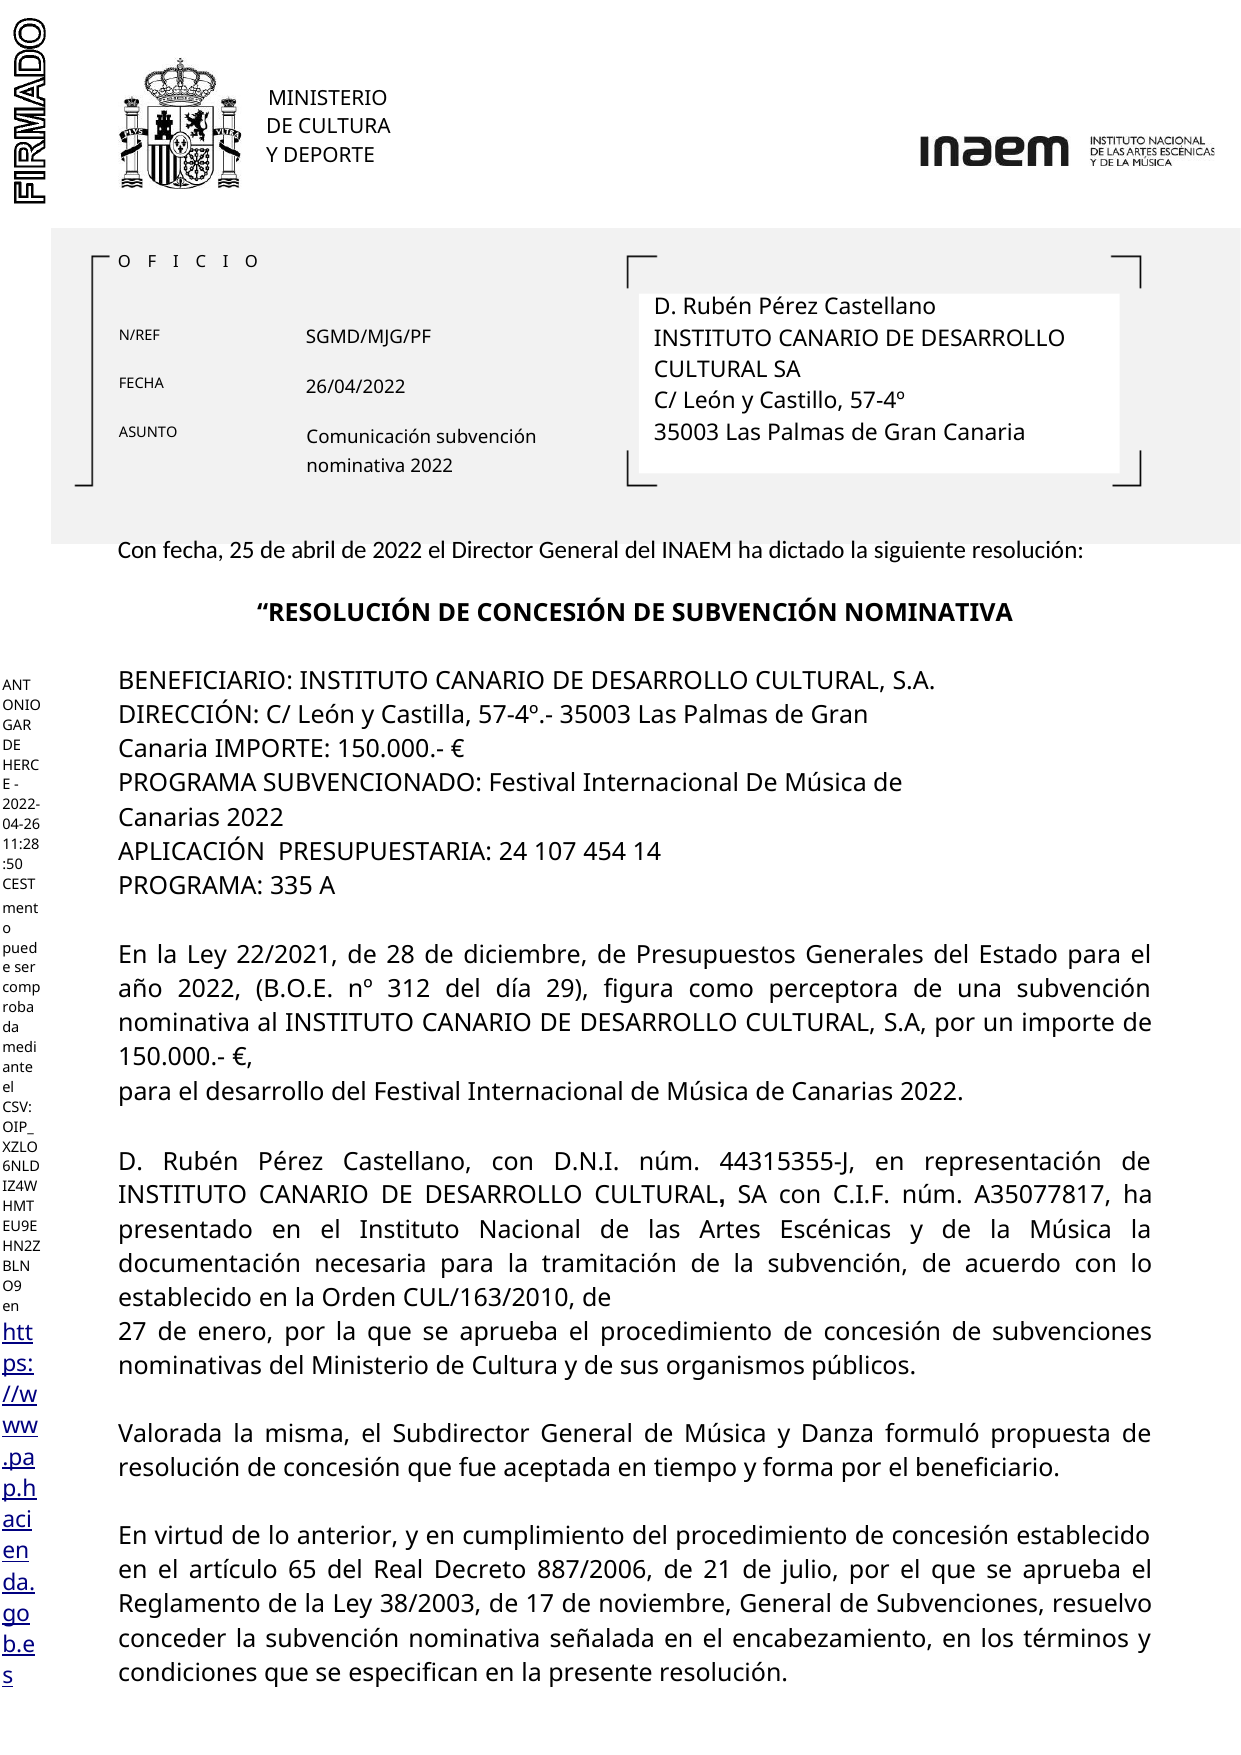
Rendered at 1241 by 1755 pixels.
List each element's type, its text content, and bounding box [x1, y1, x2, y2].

text 27 de enero, por la que se aprueba el procedimiento de concesión de subvenciones nominativas del Ministerio de Cultura y de sus organismos públicos. [118, 1313, 1152, 1382]
text D. Rubén Pérez Castellano, con D.N.I. núm. 44315355-J, en representación de INSTITUTO CANARIO DE DESARROLLO CULTURAL, SA con C.I.F. núm. A35077817, ha presentado en el Instituto Nacional de las Artes Escénicas y de la Música la documentación necesaria para la tramitación de la subvención, de acuerdo con lo establecido en la Orden CUL/163/2010, de [118, 1143, 1153, 1313]
text PROGRAMA: 335 A [118, 867, 1226, 901]
text BENEFICIARIO: INSTITUTO CANARIO DE DESARROLLO CULTURAL, S.A. [118, 663, 1226, 697]
text MINISTERIO DE CULTURA Y DEPORTE [266, 83, 396, 168]
text En la Ley 22/2021, de 28 de diciembre, de Presupuestos Generales del Estado para el año 2022, (B.O.E. nº 312 del día 29), figura como perceptora de una subvención nominativa al INSTITUTO CANARIO DE DESARROLLO CULTURAL, S.A, por un importe de 150.000.- €, [118, 937, 1153, 1073]
text ANTONIO GARDE HERCE - 2022-04-26 11:28:50 CEST [2, 675, 41, 893]
text Valorada la misma, el Subdirector General de Música y Danza formuló propuesta de resolución de concesión que fue aceptada en tiempo y forma por el beneficiario. [118, 1416, 1152, 1484]
text APLICACIÓN PRESUPUESTARIA: 24 107 454 14 [118, 833, 1226, 867]
text “RESOLUCIÓN DE CONCESIÓN DE SUBVENCIÓN NOMINATIVA [243, 595, 1027, 629]
text para el desarrollo del Festival Internacional de Música de Canarias 2022. [118, 1073, 1226, 1107]
text [0, 673, 41, 1698]
text En virtud de lo anterior, y en cumplimiento del procedimiento de concesión establecido en el artículo 65 del Real Decreto 887/2006, de 21 de julio, por el que se aprueba el Reglamento de la Ley 38/2003, de 17 de noviembre, General de Subvenciones, resuelvo conceder la subvención nominativa señalada en el encabezamiento, en los términos y condiciones que se especifican en la presente resolución. [118, 1518, 1152, 1688]
text PROGRAMA SUBVENCIONADO: Festival Internacional De Música de Canarias 2022 [118, 765, 1009, 833]
text DIRECCIÓN: C/ León y Castilla, 57-4º.- 35003 Las Palmas de Gran Canaria IMPORTE: 150.000.- € [118, 697, 964, 765]
text La autenticidad del documento puede ser comprobada mediante el CSV: OIP_XZLO6NLDIZ4WHMTEU9EHN2ZBLNO9 en https://www.pap.hacienda.gob.es [2, 898, 41, 1698]
